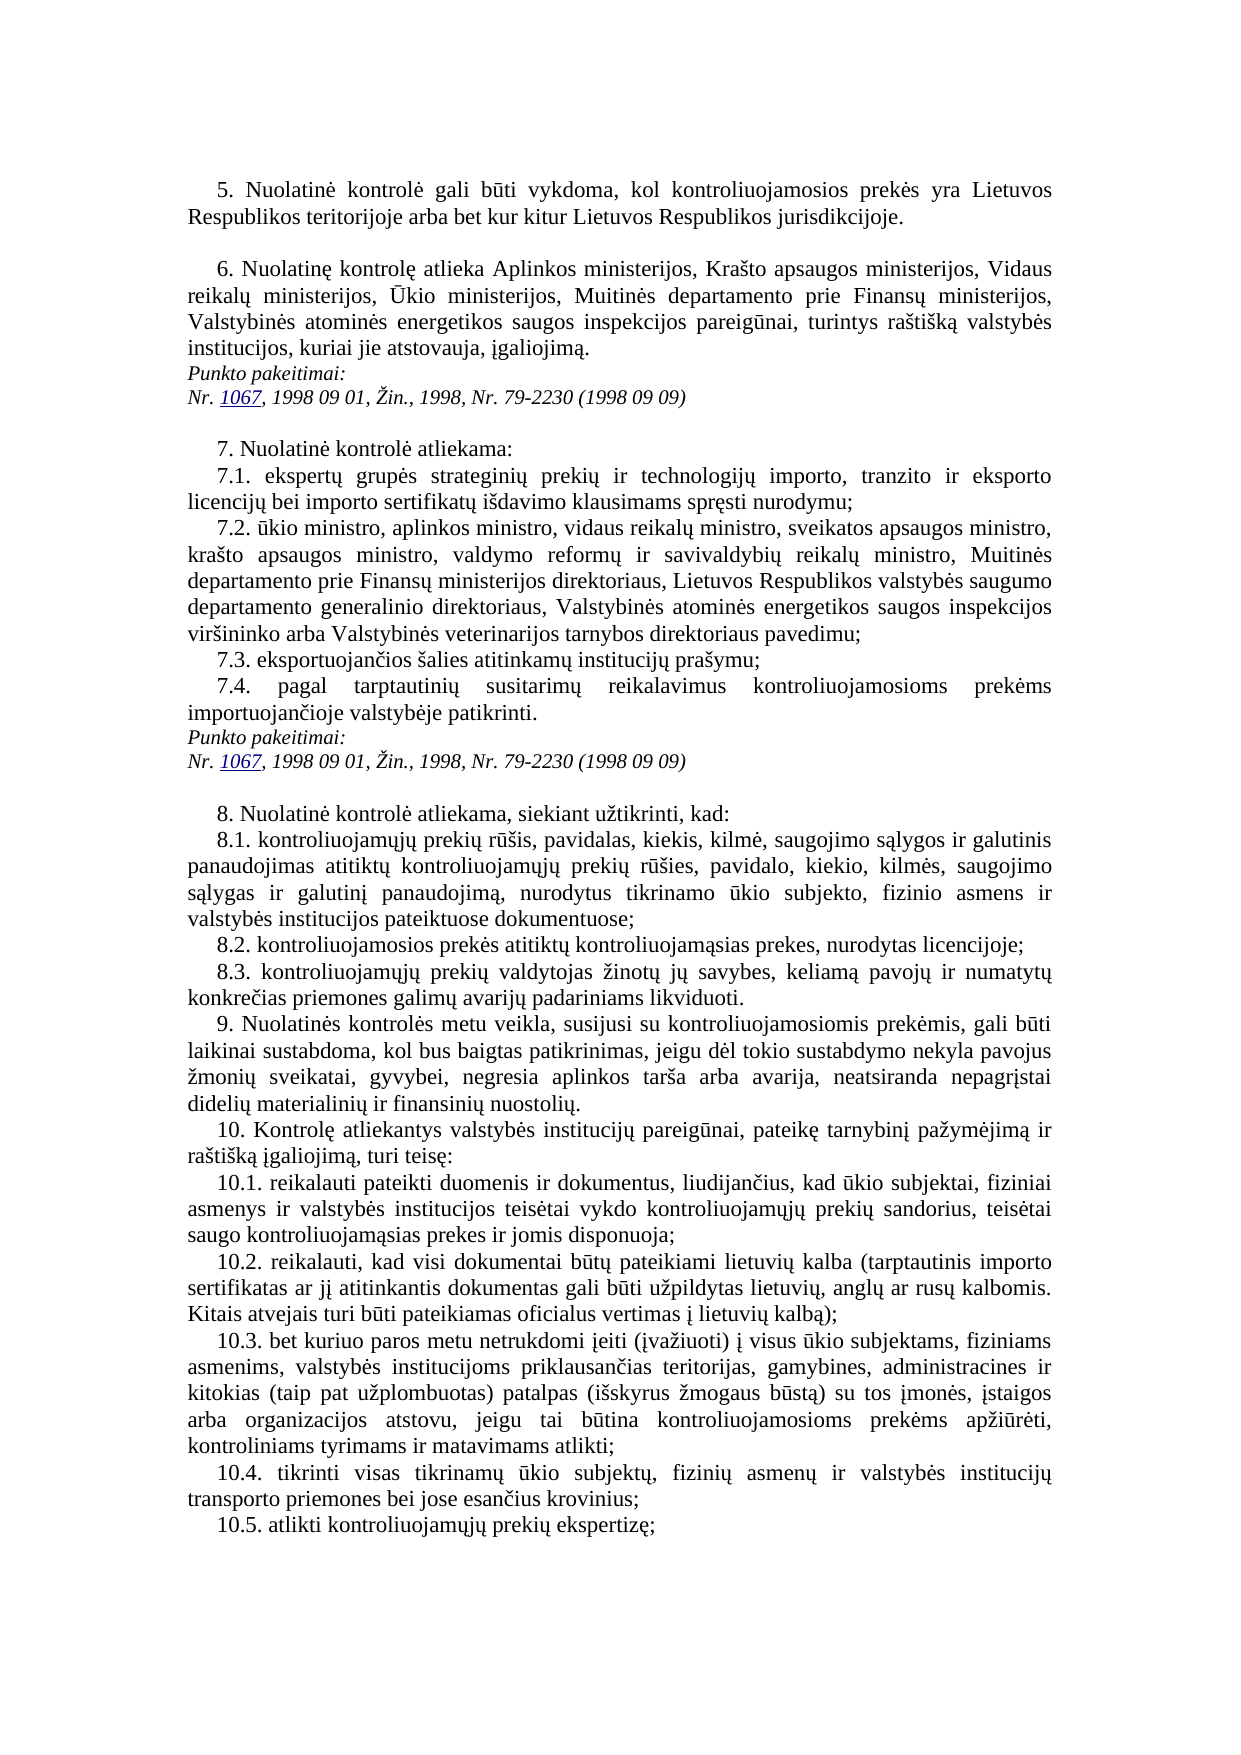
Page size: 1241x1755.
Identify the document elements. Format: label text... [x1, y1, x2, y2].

text 8.2. kontroliuojamosios prekės atitiktų kontroliuojamąsias prekes, nurodytas licencijoje; [187, 931, 1053, 958]
text 8.3. kontroliuojamųjų prekių valdytojas žinotų jų savybes, keliamą pavojų ir numatytų konkrečias priemones galimų avarijų padariniams likviduoti. [187, 958, 1053, 1011]
text 6. Nuolatinę kontrolę atlieka Aplinkos ministerijos, Krašto apsaugos ministerijos, Vidaus reikalų ministerijos, Ūkio ministerijos, Muitinės departamento prie Finansų ministerijos, Valstybinės atominės energetikos saugos inspekcijos pareigūnai, turintys raštišką valstybės institucijos, kuriai jie atstovauja, įgaliojimą. [187, 255, 1053, 361]
text Nr. 1067, 1998 09 01, Žin., 1998, Nr. 79-2230 (1998 09 09) [187, 385, 1053, 409]
text 7.1. ekspertų grupės strateginių prekių ir technologijų importo, tranzito ir eksporto licencijų bei importo sertifikatų išdavimo klausimams spręsti nurodymu; [187, 462, 1053, 514]
text 7.4. pagal tarptautinių susitarimų reikalavimus kontroliuojamosioms prekėms importuojančioje valstybėje patikrinti. [187, 672, 1053, 725]
text 10.1. reikalauti pateikti duomenis ir dokumentus, liudijančius, kad ūkio subjektai, fiziniai asmenys ir valstybės institucijos teisėtai vykdo kontroliuojamųjų prekių sandorius, teisėtai saugo kontroliuojamąsias prekes ir jomis disponuoja; [187, 1169, 1053, 1248]
text 9. Nuolatinės kontrolės metu veikla, susijusi su kontroliuojamosiomis prekėmis, gali būti laikinai sustabdoma, kol bus baigtas patikrinimas, jeigu dėl tokio sustabdymo nekyla pavojus žmonių sveikatai, gyvybei, negresia aplinkos tarša arba avarija, neatsiranda nepagrįstai didelių materialinių ir finansinių nuostolių. [187, 1011, 1053, 1116]
text 7.3. eksportuojančios šalies atitinkamų institucijų prašymu; [187, 646, 1053, 672]
text 10.2. reikalauti, kad visi dokumentai būtų pateikiami lietuvių kalba (tarptautinis importo sertifikatas ar jį atitinkantis dokumentas gali būti užpildytas lietuvių, anglų ar rusų kalbomis. Kitais atvejais turi būti pateikiamas oficialus vertimas į lietuvių kalbą); [187, 1248, 1053, 1327]
text 10. Kontrolę atliekantys valstybės institucijų pareigūnai, pateikę tarnybinį pažymėjimą ir raštišką įgaliojimą, turi teisę: [187, 1116, 1053, 1169]
text 8. Nuolatinė kontrolė atliekama, siekiant užtikrinti, kad: [187, 800, 1053, 826]
text 5. Nuolatinė kontrolė gali būti vykdoma, kol kontroliuojamosios prekės yra Lietuvos Respublikos teritorijoje arba bet kur kitur Lietuvos Respublikos jurisdikcijoje. [187, 176, 1053, 229]
text 7.2. ūkio ministro, aplinkos ministro, vidaus reikalų ministro, sveikatos apsaugos ministro, krašto apsaugos ministro, valdymo reformų ir savivaldybių reikalų ministro, Muitinės departamento prie Finansų ministerijos direktoriaus, Lietuvos Respublikos valstybės saugumo departamento generalinio direktoriaus, Valstybinės atominės energetikos saugos inspekcijos viršininko arba Valstybinės veterinarijos tarnybos direktoriaus pavedimu; [187, 514, 1053, 646]
text 10.5. atlikti kontroliuojamųjų prekių ekspertizę; [187, 1511, 1053, 1538]
text 10.4. tikrinti visas tikrinamų ūkio subjektų, fizinių asmenų ir valstybės institucijų transporto priemones bei jose esančius krovinius; [187, 1458, 1053, 1511]
text 7. Nuolatinė kontrolė atliekama: [187, 435, 1053, 462]
text 10.3. bet kuriuo paros metu netrukdomi įeiti (įvažiuoti) į visus ūkio subjektams, fiziniams asmenims, valstybės institucijoms priklausančias teritorijas, gamybines, administracines ir kitokias (taip pat užplombuotas) patalpas (išskyrus žmogaus būstą) su tos įmonės, įstaigos arba organizacijos atstovu, jeigu tai būtina kontroliuojamosioms prekėms apžiūrėti, kontroliniams tyrimams ir matavimams atlikti; [187, 1327, 1053, 1458]
text Punkto pakeitimai: [187, 725, 1053, 749]
text 8.1. kontroliuojamųjų prekių rūšis, pavidalas, kiekis, kilmė, saugojimo sąlygos ir galutinis panaudojimas atitiktų kontroliuojamųjų prekių rūšies, pavidalo, kiekio, kilmės, saugojimo sąlygas ir galutinį panaudojimą, nurodytus tikrinamo ūkio subjekto, fizinio asmens ir valstybės institucijos pateiktuose dokumentuose; [187, 826, 1053, 931]
text Nr. 1067, 1998 09 01, Žin., 1998, Nr. 79-2230 (1998 09 09) [187, 749, 1053, 773]
text Punkto pakeitimai: [187, 361, 1053, 385]
